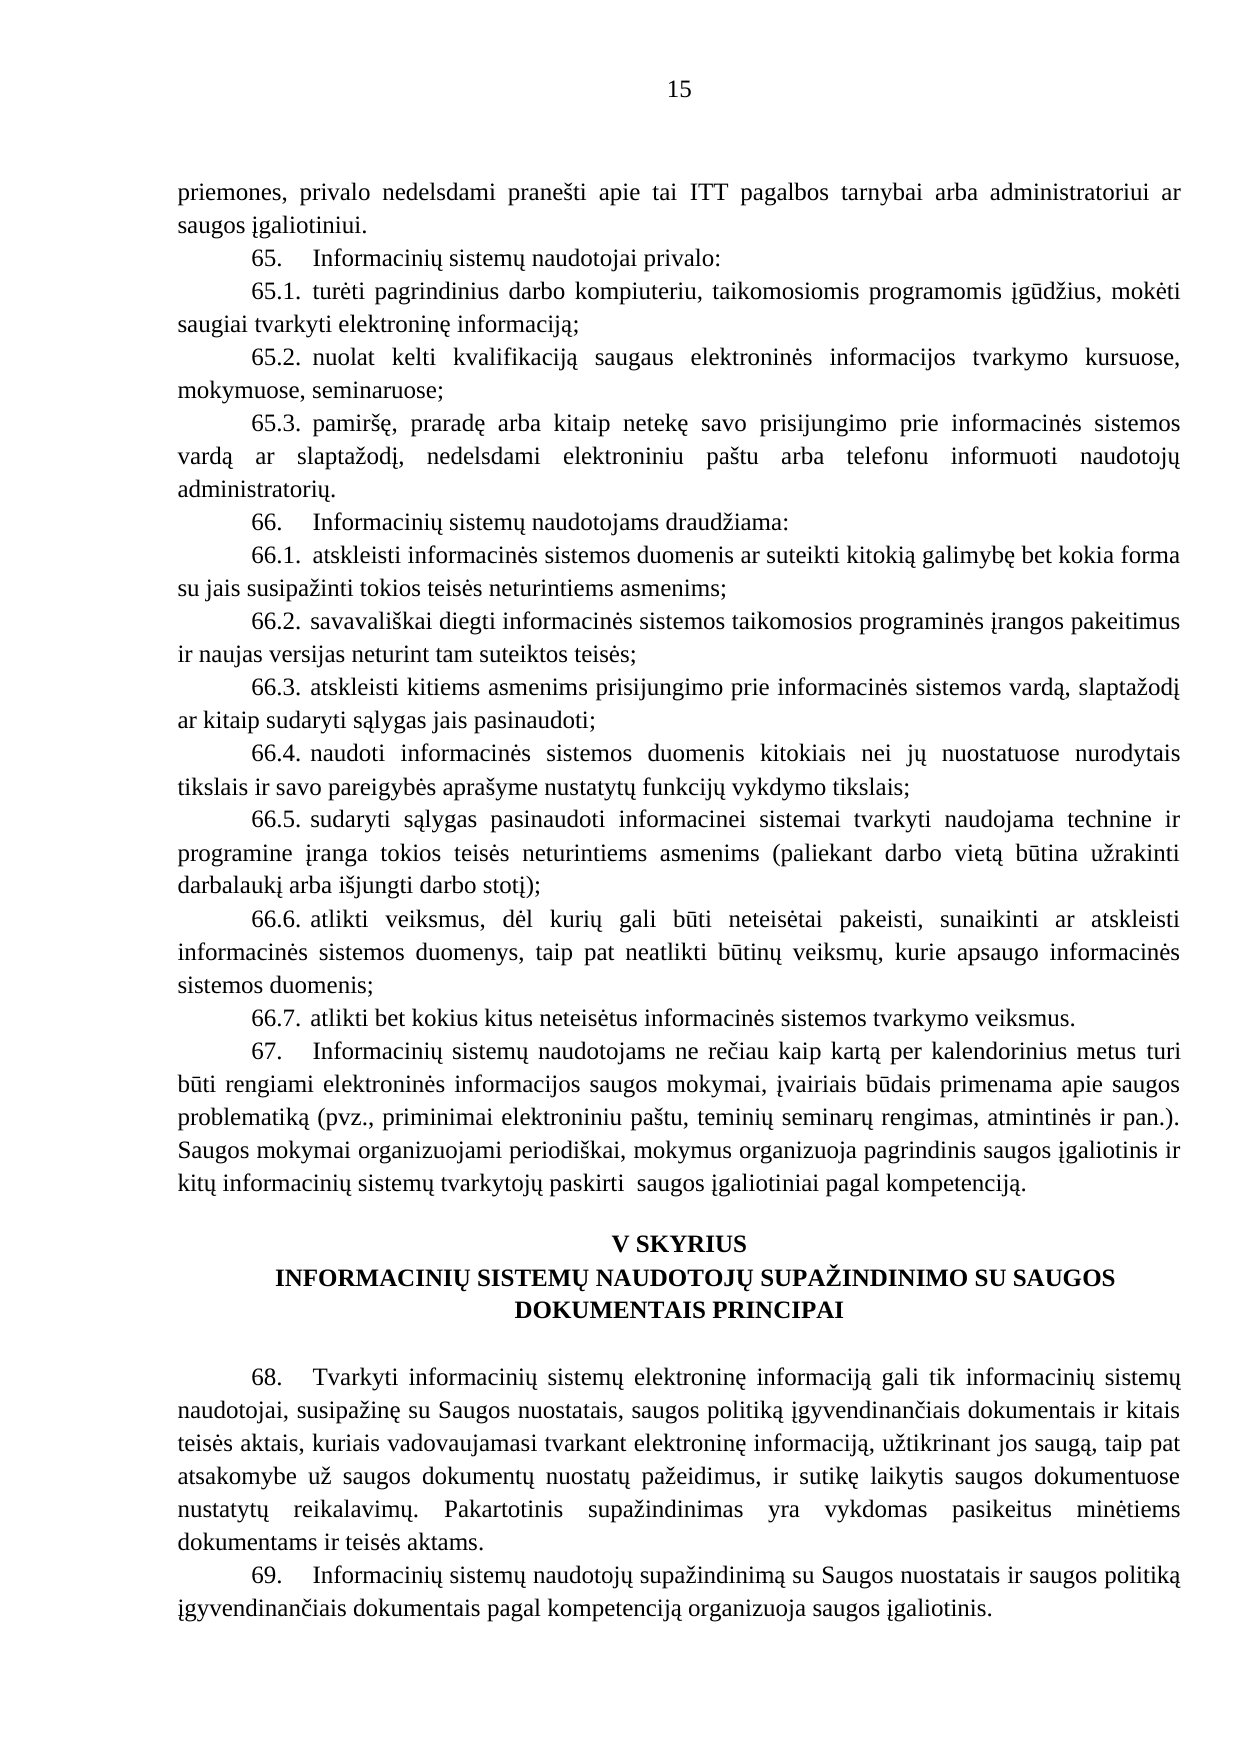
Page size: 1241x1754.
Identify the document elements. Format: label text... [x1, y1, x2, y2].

text 66.4. naudoti informacinės sistemos duomenis kitokiais nei jų nuostatuose nurodytais tikslais ir savo pareigybės aprašyme nustatytų funkcijų vykdymo tikslais; [177, 738, 1181, 800]
text 65.1. turėti pagrindinius darbo kompiuteriu, taikomosiomis programomis įgūdžius, mokėti saugiai tvarkyti elektroninę informaciją; [177, 276, 1181, 338]
text 65.3. pamiršę, praradę arba kitaip netekę savo prisijungimo prie informacinės sistemos vardą ar slaptažodį, nedelsdami elektroniniu paštu arba telefonu informuoti naudotojų administratorių. [177, 408, 1181, 503]
text priemones, privalo nedelsdami pranešti apie tai ITT pagalbos tarnybai arba administratoriui ar saugos įgaliotiniui. [177, 177, 1181, 239]
text V SKYRIUS [177, 1229, 1181, 1258]
text 68. Tvarkyti informacinių sistemų elektroninę informaciją gali tik informacinių sistemų naudotojai, susipažinę su Saugos nuostatais, saugos politiką įgyvendinančiais dokumentais ir kitais teisės aktais, kuriais vadovaujamasi tvarkant elektroninę informaciją, užtikrinant jos saugą, taip pat atsakomybe už saugos dokumentų nuostatų pažeidimus, ir sutikę laikytis saugos dokumentuose nustatytų reikalavimų. Pakartotinis supažindinimas yra vykdomas pasikeitus minėtiems dokumentams ir teisės aktams. [177, 1362, 1181, 1556]
text 65.2. nuolat kelti kvalifikaciją saugaus elektroninės informacijos tvarkymo kursuose, mokymuose, seminaruose; [177, 342, 1181, 404]
text 66.7. atlikti bet kokius kitus neteisėtus informacinės sistemos tvarkymo veiksmus. [251, 1003, 1181, 1031]
text 65. Informacinių sistemų naudotojai privalo: [177, 243, 1181, 272]
text 66.1. atskleisti informacinės sistemos duomenis ar suteikti kitokią galimybę bet kokia forma su jais susipažinti tokios teisės neturintiems asmenims; [177, 540, 1181, 602]
text INFORMACINIŲ SISTEMŲ NAUDOTOJŲ SUPAŽINDINIMO SU SAUGOS DOKUMENTAIS PRINCIPAI [177, 1263, 1181, 1324]
text 67. Informacinių sistemų naudotojams ne rečiau kaip kartą per kalendorinius metus turi būti rengiami elektroninės informacijos saugos mokymai, įvairiais būdais primenama apie saugos problematiką (pvz., priminimai elektroniniu paštu, teminių seminarų rengimas, atmintinės ir pan.). Saugos mokymai organizuojami periodiškai, mokymus organizuoja pagrindinis saugos įgaliotinis ir kitų informacinių sistemų tvarkytojų paskirti saugos įgaliotiniai pagal kompetenciją. [177, 1036, 1181, 1197]
text 66.5. sudaryti sąlygas pasinaudoti informacinei sistemai tvarkyti naudojama technine ir programine įranga tokios teisės neturintiems asmenims (paliekant darbo vietą būtina užrakinti darbalaukį arba išjungti darbo stotį); [177, 804, 1181, 899]
text 69. Informacinių sistemų naudotojų supažindinimą su Saugos nuostatais ir saugos politiką įgyvendinančiais dokumentais pagal kompetenciją organizuoja saugos įgaliotinis. [177, 1560, 1181, 1622]
text 66.3. atskleisti kitiems asmenims prisijungimo prie informacinės sistemos vardą, slaptažodį ar kitaip sudaryti sąlygas jais pasinaudoti; [177, 672, 1181, 734]
text 66. Informacinių sistemų naudotojams draudžiama: [177, 507, 1181, 536]
text 66.2. savavališkai diegti informacinės sistemos taikomosios programinės įrangos pakeitimus ir naujas versijas neturint tam suteiktos teisės; [177, 606, 1181, 668]
text 66.6. atlikti veiksmus, dėl kurių gali būti neteisėtai pakeisti, sunaikinti ar atskleisti informacinės sistemos duomenys, taip pat neatlikti būtinų veiksmų, kurie apsaugo informacinės sistemos duomenis; [177, 904, 1181, 998]
